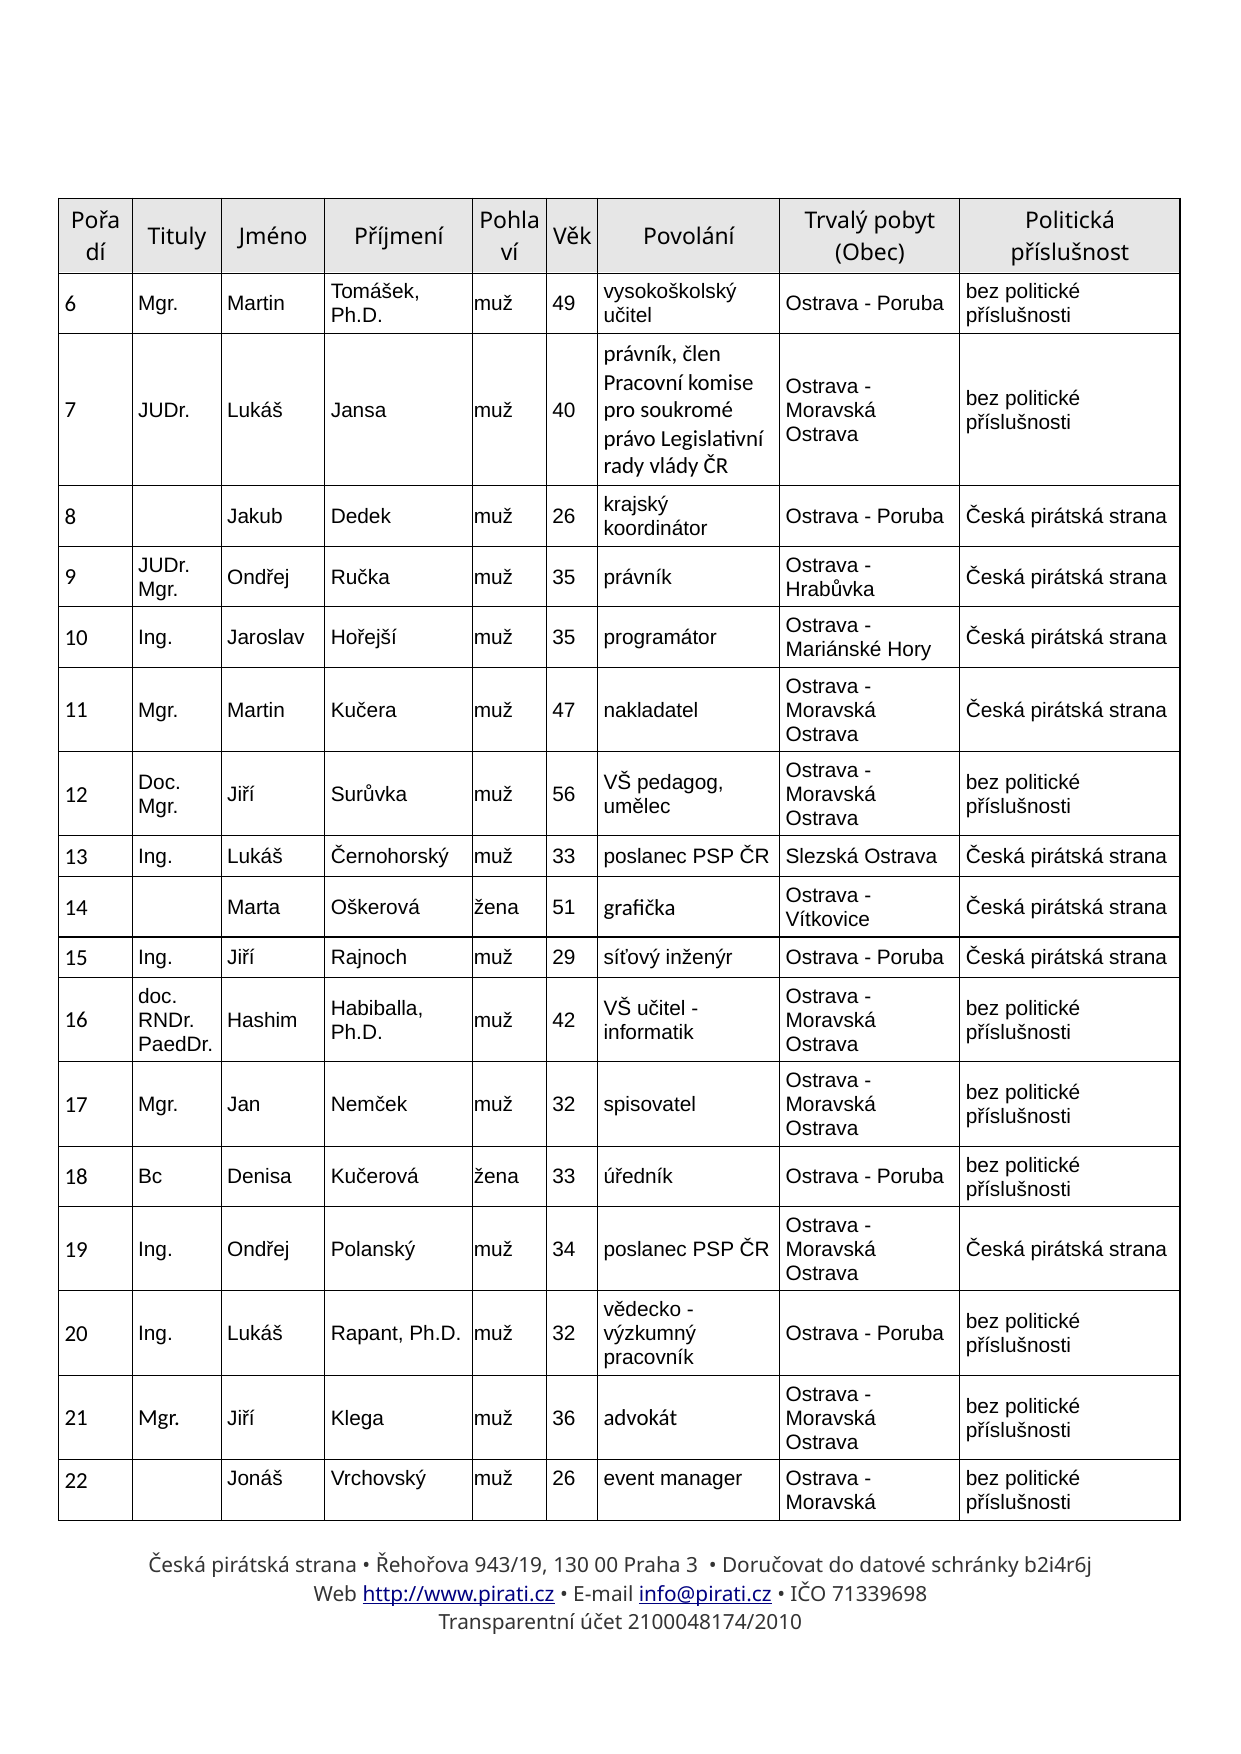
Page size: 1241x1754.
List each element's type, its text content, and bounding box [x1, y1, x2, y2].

table_header Jméno [222, 199, 324, 272]
table_cell Ostrava - Moravská Ostrava [780, 668, 959, 751]
table_cell bez politické příslušnosti [960, 1460, 1179, 1519]
table_cell Ostrava - Vítkovice [780, 877, 959, 936]
table_cell 18 [59, 1147, 132, 1206]
table_cell 32 [547, 1062, 597, 1146]
table_cell Bc [133, 1147, 221, 1206]
table_cell Lukáš [222, 334, 324, 485]
table_cell JUDr. Mgr. [133, 547, 221, 606]
table_header Trvalý pobyt (Obec) [780, 199, 959, 272]
table_cell Ostrava - Poruba [780, 1291, 959, 1375]
table_cell úředník [598, 1147, 779, 1206]
table_cell žena [473, 877, 546, 936]
table_cell Ondřej [222, 547, 324, 606]
table_cell 6 [59, 274, 132, 333]
table_cell Česká pirátská strana [960, 877, 1179, 936]
table_cell 49 [547, 274, 597, 333]
table_cell doc. RNDr. PaedDr. [133, 978, 221, 1061]
table_cell Jiří [222, 938, 324, 977]
table_cell Tomášek, Ph.D. [325, 274, 472, 333]
table_cell 17 [59, 1062, 132, 1146]
table_cell Vrchovský [325, 1460, 472, 1519]
table_cell 35 [547, 547, 597, 606]
table_cell muž [473, 1376, 546, 1459]
table_cell Habiballa, Ph.D. [325, 978, 472, 1061]
table_cell Česká pirátská strana [960, 836, 1179, 876]
table_cell muž [473, 1291, 546, 1375]
table_cell Jansa [325, 334, 472, 485]
table_cell 15 [59, 938, 132, 977]
table_cell poslanec PSP ČR [598, 836, 779, 876]
table_cell muž [473, 836, 546, 876]
table_cell 13 [59, 836, 132, 876]
table_cell Hashim [222, 978, 324, 1061]
table_cell muž [473, 547, 546, 606]
table_cell bez politické příslušnosti [960, 1147, 1179, 1206]
table_cell 9 [59, 547, 132, 606]
table_cell [133, 1460, 221, 1519]
table_header Tituly [133, 199, 221, 272]
table_cell 22 [59, 1460, 132, 1519]
table_cell 11 [59, 668, 132, 751]
table_cell Oškerová [325, 877, 472, 936]
table_cell Ostrava - Poruba [780, 1147, 959, 1206]
table_cell Ostrava - Moravská Ostrava [780, 1207, 959, 1290]
table_cell Ostrava - Moravská Ostrava [780, 1062, 959, 1146]
table_cell Klega [325, 1376, 472, 1459]
table_cell muž [473, 1460, 546, 1519]
table_cell 51 [547, 877, 597, 936]
table_cell 33 [547, 1147, 597, 1206]
table_cell Polanský [325, 1207, 472, 1290]
table_cell muž [473, 1207, 546, 1290]
table_cell Ostrava - Poruba [780, 486, 959, 546]
table_cell Mgr. [133, 274, 221, 333]
table_cell Kučera [325, 668, 472, 751]
table_cell 26 [547, 486, 597, 546]
table_cell krajský koordinátor [598, 486, 779, 546]
table_cell Kučerová [325, 1147, 472, 1206]
table_cell Hořejší [325, 607, 472, 667]
table_header Věk [547, 199, 597, 272]
table_cell 42 [547, 978, 597, 1061]
table_cell Ostrava - Mariánské Hory [780, 607, 959, 667]
table_cell 7 [59, 334, 132, 485]
table_cell Jonáš [222, 1460, 324, 1519]
table_cell 12 [59, 752, 132, 835]
table_cell žena [473, 1147, 546, 1206]
table_cell 21 [59, 1376, 132, 1459]
table_cell [133, 486, 221, 546]
table_cell bez politické příslušnosti [960, 1291, 1179, 1375]
table_cell VŠ učitel - informatik [598, 978, 779, 1061]
table_cell Ing. [133, 938, 221, 977]
table_cell Ing. [133, 836, 221, 876]
table_cell bez politické příslušnosti [960, 334, 1179, 485]
table_cell poslanec PSP ČR [598, 1207, 779, 1290]
table_cell Dedek [325, 486, 472, 546]
table_cell Rajnoch [325, 938, 472, 977]
table_cell Slezská Ostrava [780, 836, 959, 876]
table_cell grafička [598, 877, 779, 936]
table_cell 40 [547, 334, 597, 485]
table_cell bez politické příslušnosti [960, 274, 1179, 333]
table_cell Ostrava - Poruba [780, 274, 959, 333]
table_cell právník [598, 547, 779, 606]
table_cell Česká pirátská strana [960, 486, 1179, 546]
table_cell bez politické příslušnosti [960, 1376, 1179, 1459]
table_cell Jakub [222, 486, 324, 546]
table_cell muž [473, 607, 546, 667]
table_cell Jaroslav [222, 607, 324, 667]
table_cell Doc. Mgr. [133, 752, 221, 835]
table_cell Ostrava - Moravská [780, 1460, 959, 1519]
table_cell 14 [59, 877, 132, 936]
table_cell muž [473, 1062, 546, 1146]
table_cell Mgr. [133, 668, 221, 751]
table_cell 19 [59, 1207, 132, 1290]
table_cell muž [473, 978, 546, 1061]
table_cell Ondřej [222, 1207, 324, 1290]
table_cell Ing. [133, 1207, 221, 1290]
table_cell 36 [547, 1376, 597, 1459]
table_cell 32 [547, 1291, 597, 1375]
table_cell Mgr. [133, 1376, 221, 1459]
table_cell Martin [222, 668, 324, 751]
table_cell Černohorský [325, 836, 472, 876]
table_cell 29 [547, 938, 597, 977]
table_cell muž [473, 486, 546, 546]
table_cell bez politické příslušnosti [960, 978, 1179, 1061]
table_cell 34 [547, 1207, 597, 1290]
table_cell právník, člen Pracovní komise pro soukromé právo Legislativní rady vlády ČR [598, 334, 779, 485]
table_cell Česká pirátská strana [960, 1207, 1179, 1290]
table_cell 35 [547, 607, 597, 667]
table_cell Nemček [325, 1062, 472, 1146]
table_cell Jiří [222, 752, 324, 835]
table_cell 16 [59, 978, 132, 1061]
table_cell muž [473, 752, 546, 835]
table_cell Česká pirátská strana [960, 938, 1179, 977]
table_cell Ostrava - Hrabůvka [780, 547, 959, 606]
table_cell Ručka [325, 547, 472, 606]
table_cell advokát [598, 1376, 779, 1459]
table_cell Lukáš [222, 836, 324, 876]
table_cell bez politické příslušnosti [960, 1062, 1179, 1146]
table_cell programátor [598, 607, 779, 667]
table_cell event manager [598, 1460, 779, 1519]
table_cell VŠ pedagog, umělec [598, 752, 779, 835]
table_cell 33 [547, 836, 597, 876]
table_cell muž [473, 334, 546, 485]
table_cell 20 [59, 1291, 132, 1375]
table_cell [133, 877, 221, 936]
table_cell Ing. [133, 607, 221, 667]
table_cell Česká pirátská strana [960, 547, 1179, 606]
table_cell Ostrava - Moravská Ostrava [780, 978, 959, 1061]
table_header Povolání [598, 199, 779, 272]
table_header Politická příslušnost [960, 199, 1179, 272]
table_header Pohlaví [473, 199, 546, 272]
table_cell 8 [59, 486, 132, 546]
table_cell muž [473, 938, 546, 977]
table_cell Jan [222, 1062, 324, 1146]
table_cell Ostrava - Moravská Ostrava [780, 334, 959, 485]
table_cell Ostrava - Moravská Ostrava [780, 752, 959, 835]
table_cell Rapant, Ph.D. [325, 1291, 472, 1375]
table_cell spisovatel [598, 1062, 779, 1146]
table_cell muž [473, 274, 546, 333]
table_header Příjmení [325, 199, 472, 272]
table_header Pořadí [59, 199, 132, 272]
table_cell Martin [222, 274, 324, 333]
table_cell Ostrava - Poruba [780, 938, 959, 977]
table_cell Ostrava - Moravská Ostrava [780, 1376, 959, 1459]
table_cell nakladatel [598, 668, 779, 751]
table_cell vysokoškolský učitel [598, 274, 779, 333]
table_cell vědecko - výzkumný pracovník [598, 1291, 779, 1375]
table_cell Jiří [222, 1376, 324, 1459]
table_cell Česká pirátská strana [960, 668, 1179, 751]
table_cell 56 [547, 752, 597, 835]
table_cell Surůvka [325, 752, 472, 835]
table_cell 47 [547, 668, 597, 751]
table_cell 10 [59, 607, 132, 667]
table_cell Ing. [133, 1291, 221, 1375]
table_cell Denisa [222, 1147, 324, 1206]
table_cell bez politické příslušnosti [960, 752, 1179, 835]
table_cell Česká pirátská strana [960, 607, 1179, 667]
table_cell Lukáš [222, 1291, 324, 1375]
table_cell JUDr. [133, 334, 221, 485]
table_cell Mgr. [133, 1062, 221, 1146]
table_cell 26 [547, 1460, 597, 1519]
table_cell muž [473, 668, 546, 751]
table_cell síťový inženýr [598, 938, 779, 977]
table_cell Marta [222, 877, 324, 936]
